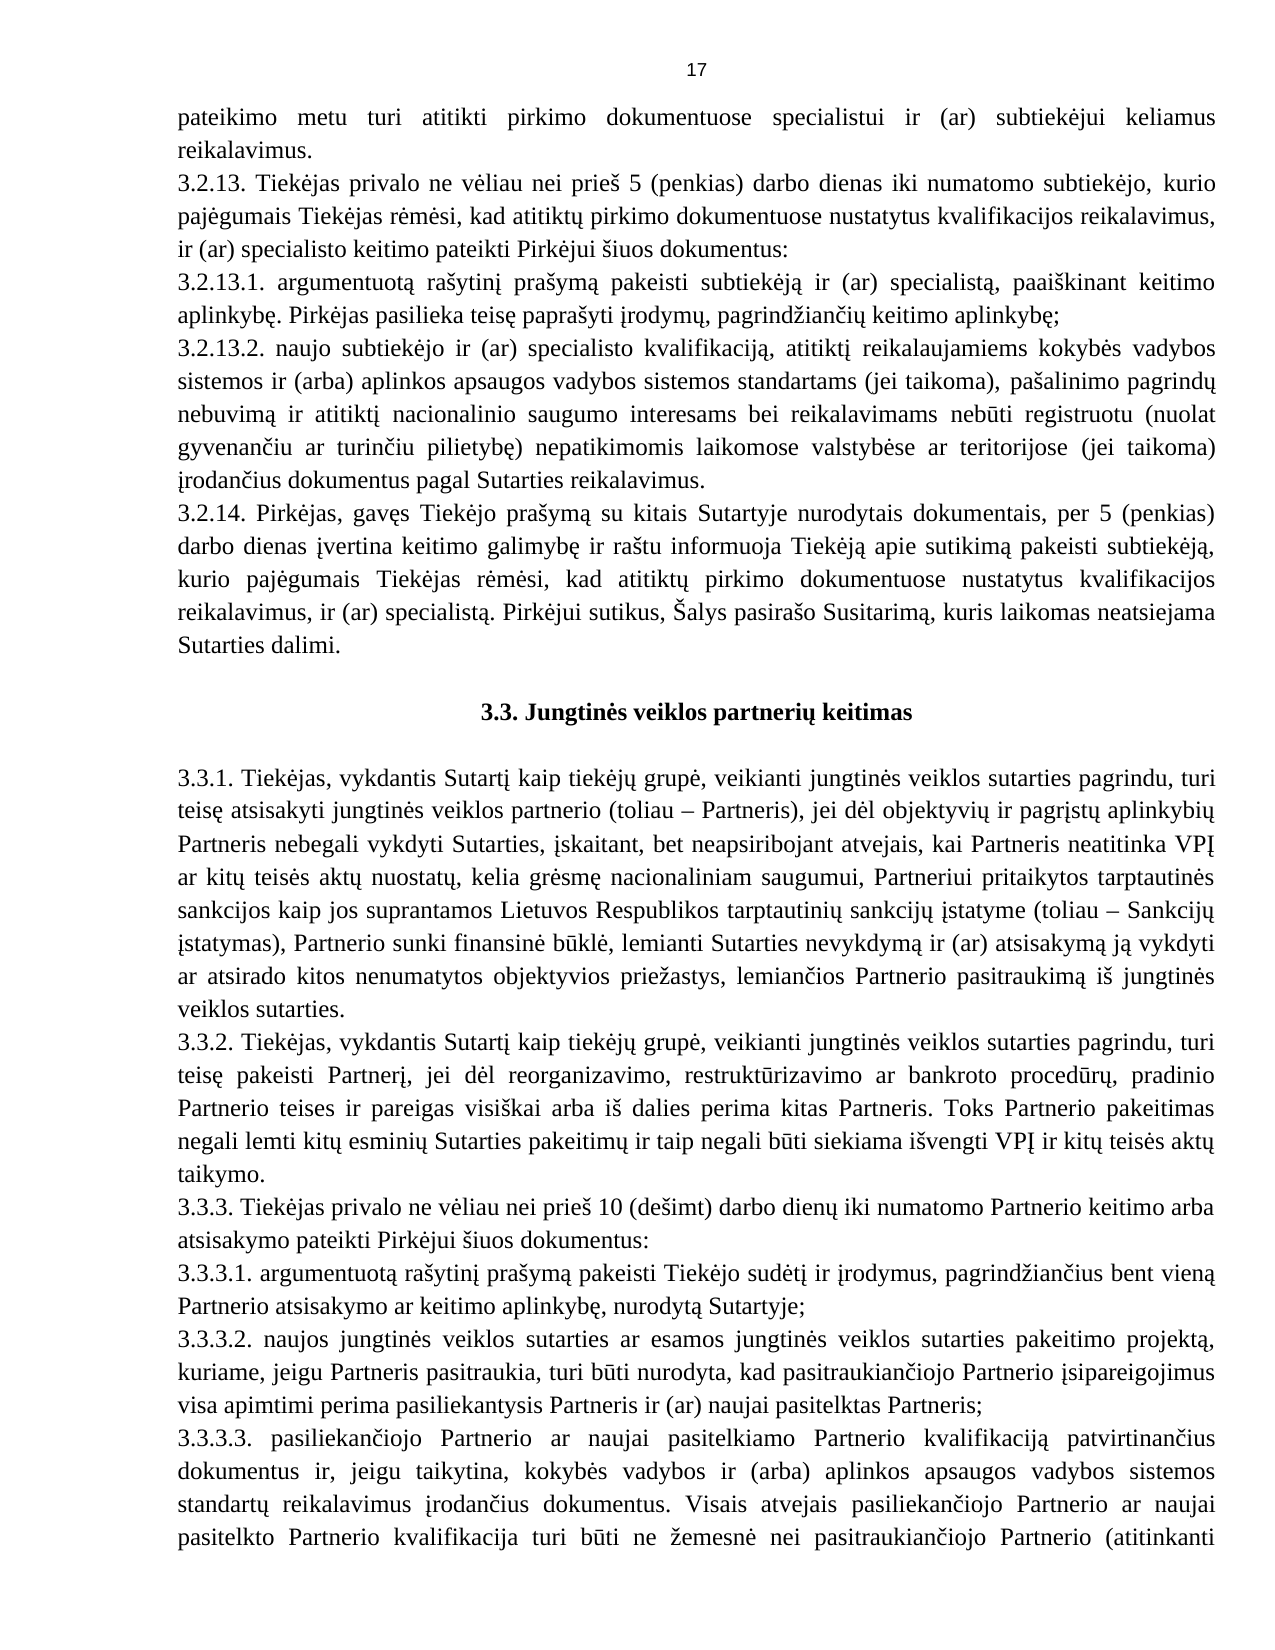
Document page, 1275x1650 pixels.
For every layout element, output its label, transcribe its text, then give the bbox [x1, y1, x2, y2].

text 3.2.14. Pirkėjas, gavęs Tiekėjo prašymą su kitais Sutartyje nurodytais dokumentais, per 5 (penkias) darbo dienas įvertina keitimo galimybę ir raštu informuoja Tiekėją apie sutikimą pakeisti subtiekėją, kurio pajėgumais Tiekėjas rėmėsi, kad atitiktų pirkimo dokumentuose nustatytus kvalifikacijos reikalavimus, ir (ar) specialistą. Pirkėjui sutikus, Šalys pasirašo Susitarimą, kuris laikomas neatsiejama Sutarties dalimi. [177, 498, 1216, 659]
text 3.3.1. Tiekėjas, vykdantis Sutartį kaip tiekėjų grupė, veikianti jungtinės veiklos sutarties pagrindu, turi teisę atsisakyti jungtinės veiklos partnerio (toliau – Partneris), jei dėl objektyvių ir pagrįstų aplinkybių Partneris nebegali vykdyti Sutarties, įskaitant, bet neapsiribojant atvejais, kai Partneris neatitinka VPĮ ar kitų teisės aktų nuostatų, kelia grėsmę nacionaliniam saugumui, Partneriui pritaikytos tarptautinės sankcijos kaip jos suprantamos Lietuvos Respublikos tarptautinių sankcijų įstatyme (toliau – Sankcijų įstatymas), Partnerio sunki finansinė būklė, lemianti Sutarties nevykdymą ir (ar) atsisakymą ją vykdyti ar atsirado kitos nenumatytos objektyvios priežastys, lemiančios Partnerio pasitraukimą iš jungtinės veiklos sutarties. [177, 763, 1216, 1022]
text 3.3.3.1. argumentuotą rašytinį prašymą pakeisti Tiekėjo sudėtį ir įrodymus, pagrindžiančius bent vieną Partnerio atsisakymo ar keitimo aplinkybę, nurodytą Sutartyje; [177, 1258, 1216, 1320]
text 3.3. Jungtinės veiklos partnerių keitimas [177, 697, 1216, 725]
text 3.2.13. Tiekėjas privalo ne vėliau nei prieš 5 (penkias) darbo dienas iki numatomo subtiekėjo, kurio pajėgumais Tiekėjas rėmėsi, kad atitiktų pirkimo dokumentuose nustatytus kvalifikacijos reikalavimus, ir (ar) specialisto keitimo pateikti Pirkėjui šiuos dokumentus: [177, 168, 1216, 263]
text 3.3.3.3. pasiliekančiojo Partnerio ar naujai pasitelkiamo Partnerio kvalifikaciją patvirtinančius dokumentus ir, jeigu taikytina, kokybės vadybos ir (arba) aplinkos apsaugos vadybos sistemos standartų reikalavimus įrodančius dokumentus. Visais atvejais pasiliekančiojo Partnerio ar naujai pasitelkto Partnerio kvalifikacija turi būti ne žemesnė nei pasitraukiančiojo Partnerio (atitinkanti [177, 1423, 1216, 1551]
text 3.2.13.1. argumentuotą rašytinį prašymą pakeisti subtiekėją ir (ar) specialistą, paaiškinant keitimo aplinkybę. Pirkėjas pasilieka teisę paprašyti įrodymų, pagrindžiančių keitimo aplinkybę; [177, 267, 1216, 329]
text 3.3.3. Tiekėjas privalo ne vėliau nei prieš 10 (dešimt) darbo dienų iki numatomo Partnerio keitimo arba atsisakymo pateikti Pirkėjui šiuos dokumentus: [177, 1192, 1216, 1254]
text 3.2.13.2. naujo subtiekėjo ir (ar) specialisto kvalifikaciją, atitiktį reikalaujamiems kokybės vadybos sistemos ir (arba) aplinkos apsaugos vadybos sistemos standartams (jei taikoma), pašalinimo pagrindų nebuvimą ir atitiktį nacionalinio saugumo interesams bei reikalavimams nebūti registruotu (nuolat gyvenančiu ar turinčiu pilietybę) nepatikimomis laikomose valstybėse ar teritorijose (jei taikoma) įrodančius dokumentus pagal Sutarties reikalavimus. [177, 333, 1216, 494]
text 3.3.2. Tiekėjas, vykdantis Sutartį kaip tiekėjų grupė, veikianti jungtinės veiklos sutarties pagrindu, turi teisę pakeisti Partnerį, jei dėl reorganizavimo, restruktūrizavimo ar bankroto procedūrų, pradinio Partnerio teises ir pareigas visiškai arba iš dalies perima kitas Partneris. Toks Partnerio pakeitimas negali lemti kitų esminių Sutarties pakeitimų ir taip negali būti siekiama išvengti VPĮ ir kitų teisės aktų taikymo. [177, 1027, 1216, 1188]
text pateikimo metu turi atitikti pirkimo dokumentuose specialistui ir (ar) subtiekėjui keliamus reikalavimus. [177, 102, 1216, 164]
text 3.3.3.2. naujos jungtinės veiklos sutarties ar esamos jungtinės veiklos sutarties pakeitimo projektą, kuriame, jeigu Partneris pasitraukia, turi būti nurodyta, kad pasitraukiančiojo Partnerio įsipareigojimus visa apimtimi perima pasiliekantysis Partneris ir (ar) naujai pasitelktas Partneris; [177, 1324, 1216, 1419]
